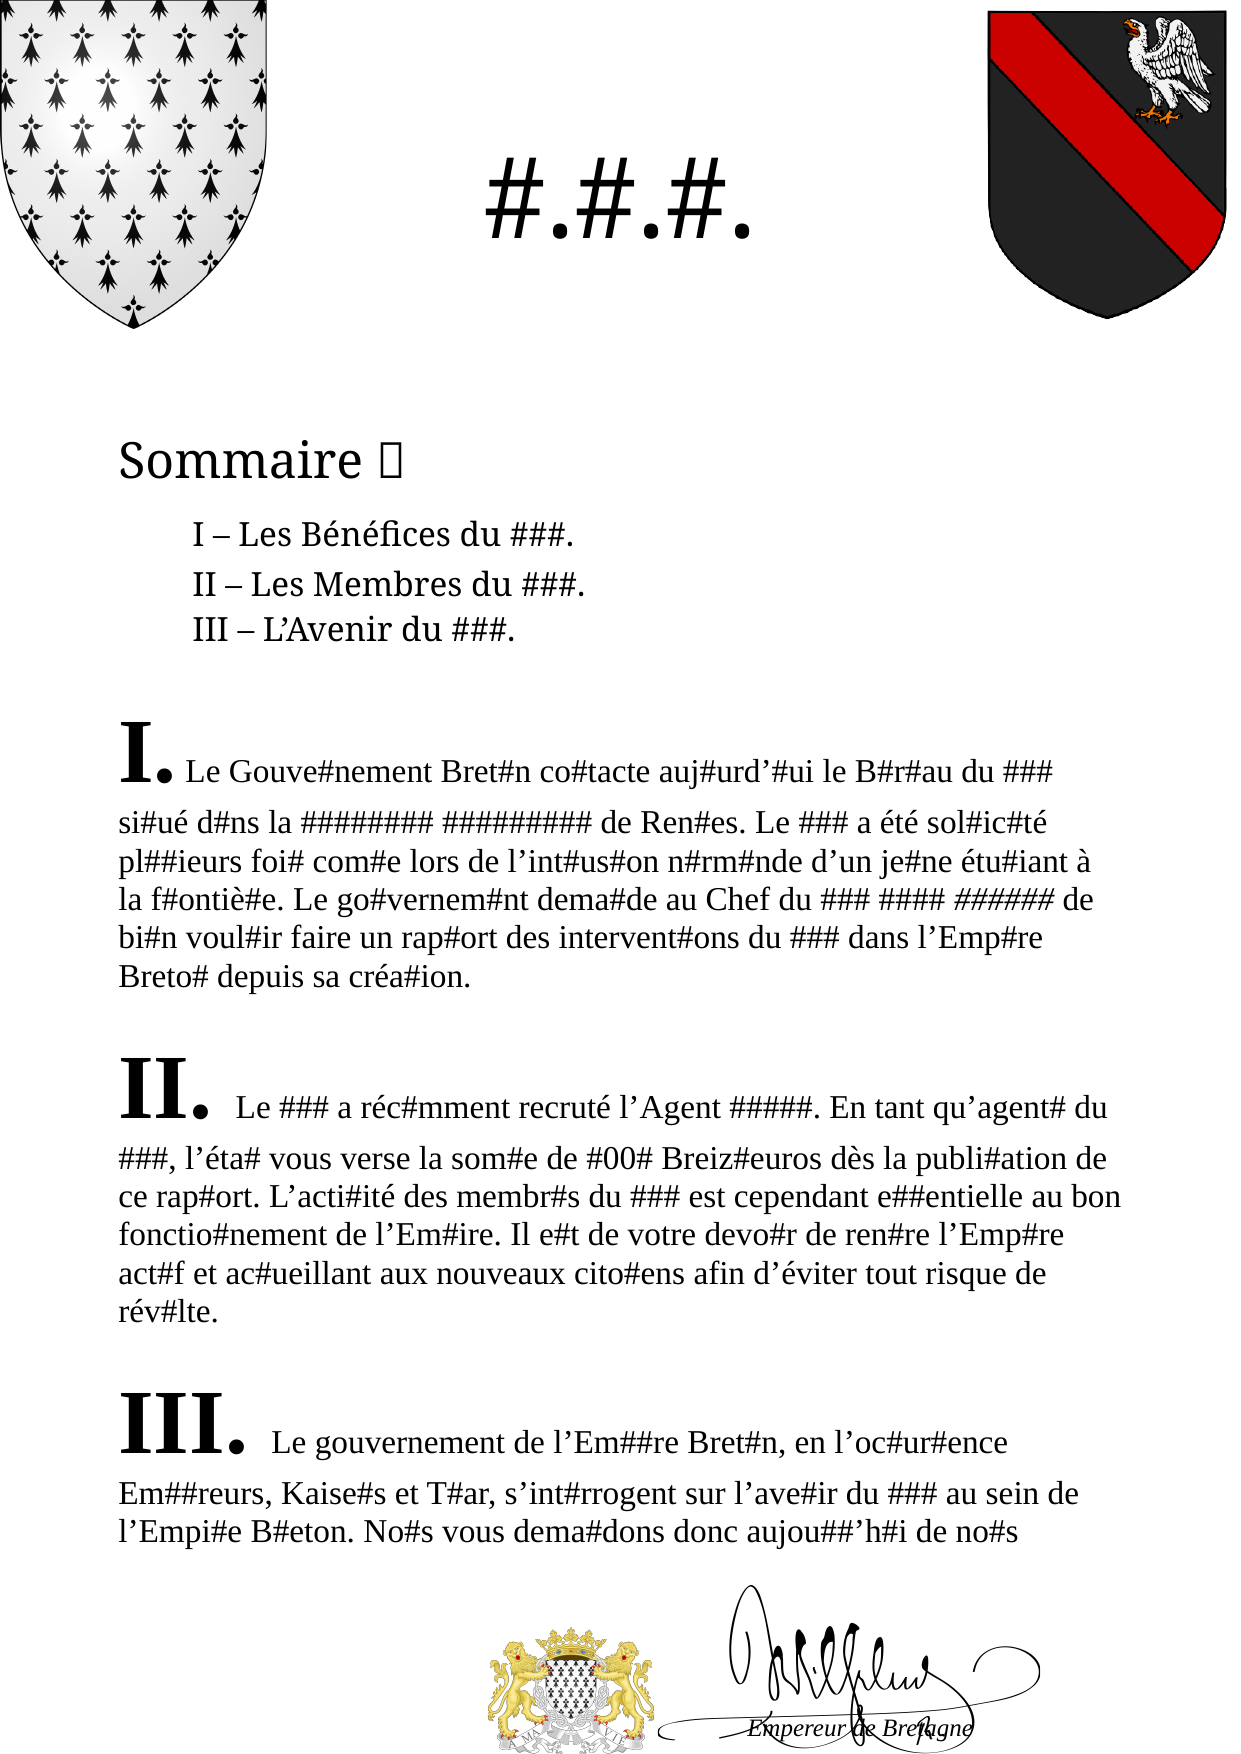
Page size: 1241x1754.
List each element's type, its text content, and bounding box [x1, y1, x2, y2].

text II. Le ### a réc#mment recruté l’Agent #####. En tant qu’agent# du ###, l’éta# vous verse la som#e de #00# Breiz#euros dès la publi#ation de ce rap#ort. L’acti#ité des membr#s du ### est cependant e##entielle au bon fonctio#nement de l’Em#ire. Il e#t de votre devo#r de ren#re l’Emp#re act#f et ac#ueillant aux nouveaux cito#ens afin d’éviter tout risque de rév#lte. [118, 1032, 1122, 1329]
text III. Le gouvernement de l’Em##re Bret#n, en l’oc#ur#ence Em##reurs, Kaise#s et T#ar, s’int#rrogent sur l’ave#ir du ### au sein de l’Empi#e B#eton. No#s vous dema#dons donc aujou##’h#i de no#s [118, 1368, 1122, 1550]
text I. Le Gouve#nement Bret#n co#tacte auj#urd’#ui le B#r#au du ### si#ué d#ns la ######## ######### de Ren#es. Le ### a été sol#ic#té pl##ieurs foi# com#e lors de l’int#us#on n#rm#nde d’un je#ne étu#iant à la f#ontiè#e. Le go#vernem#nt dema#de au Chef du ### #### ###### de bi#n voul#ir faire un rap#ort des intervent#ons du ### dans l’Emp#re Breto# depuis sa créa#ion. [118, 697, 1122, 994]
text I – Les Bénéfices du ###. [118, 493, 1122, 561]
text Sommaire 🍀 [118, 424, 1122, 493]
picture [0, 0, 267, 329]
picture [973, 0, 1240, 329]
picture [487, 1627, 655, 1754]
text II – Les Membres du ###. [118, 561, 1122, 606]
text III – L’Avenir du ###. [118, 606, 1122, 652]
text #.#.#. [267, 118, 973, 271]
picture [657, 1585, 1041, 1754]
